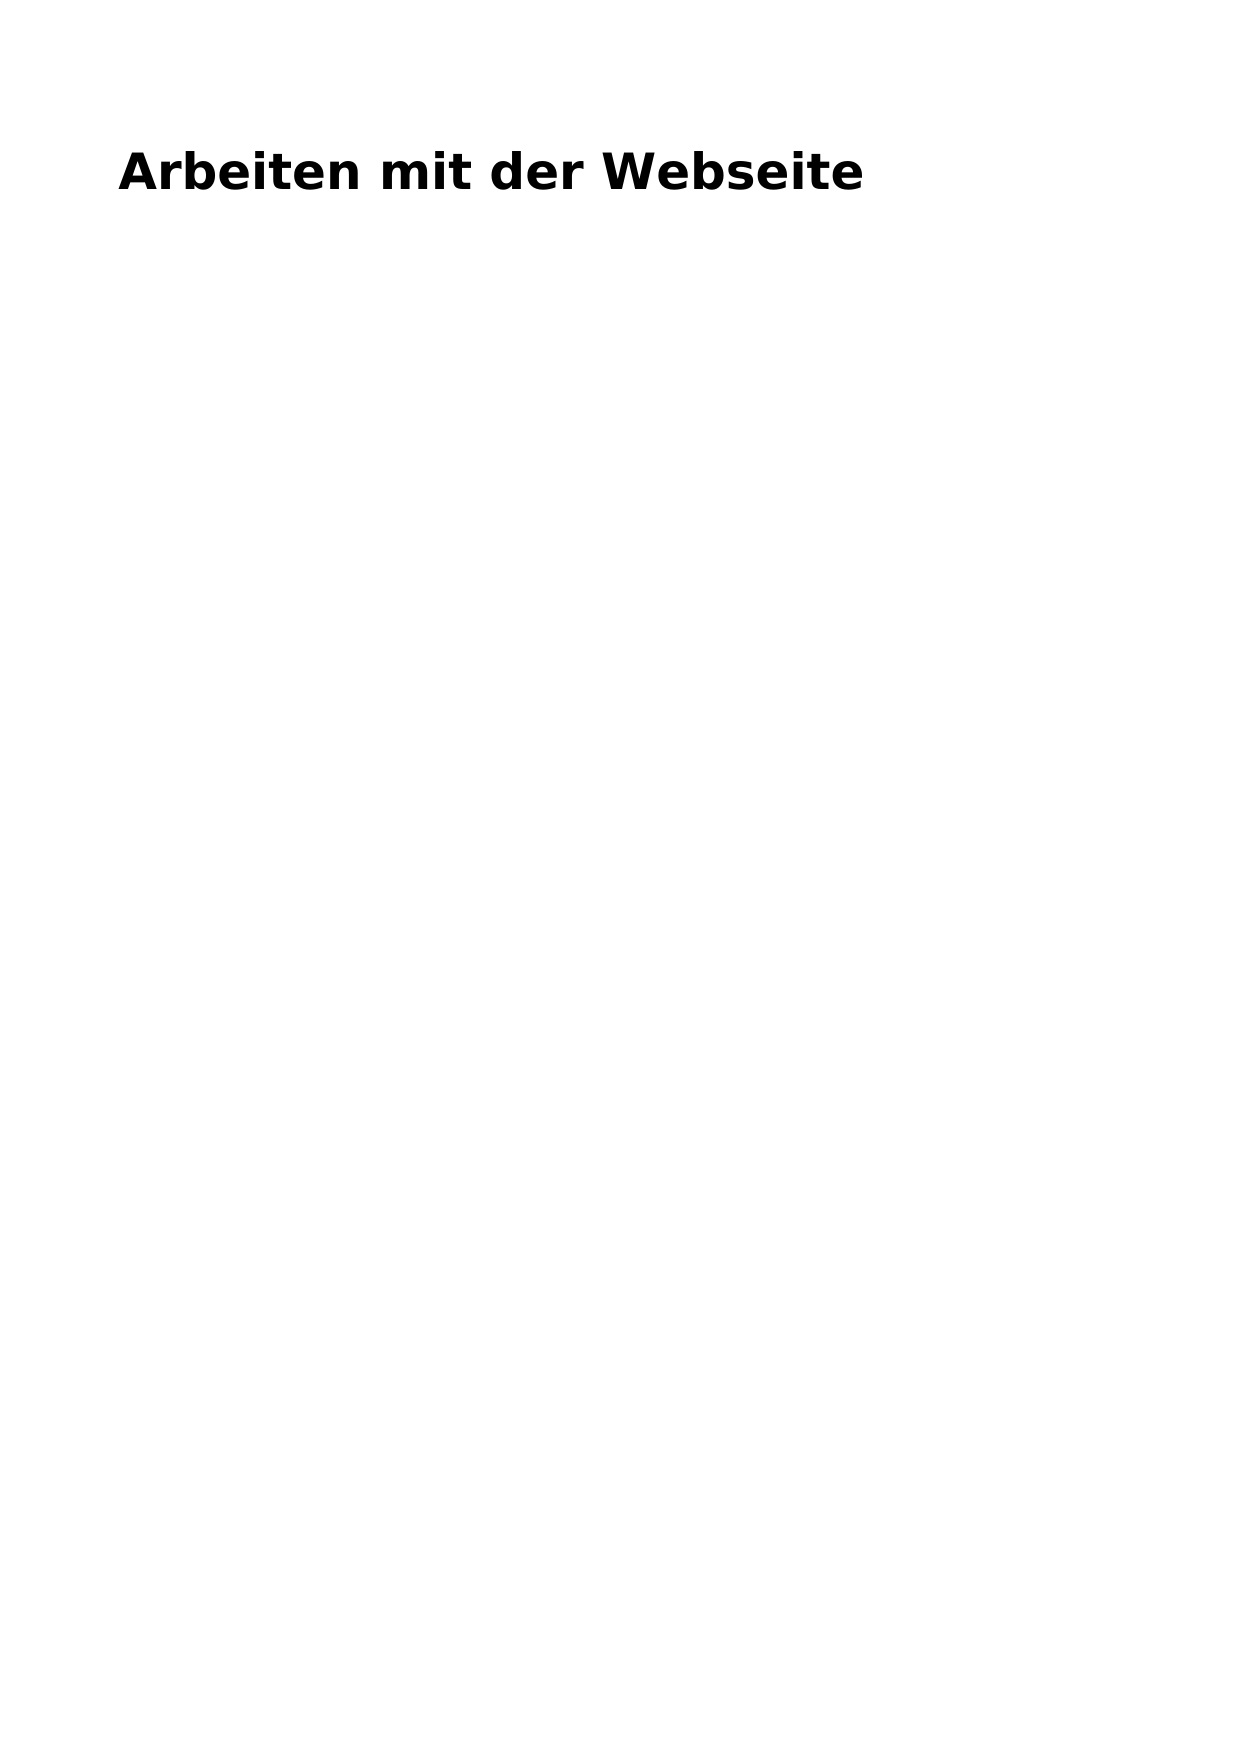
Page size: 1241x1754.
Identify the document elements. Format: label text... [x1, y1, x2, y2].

subtitle Arbeiten mit der Webseite [118, 143, 1122, 201]
